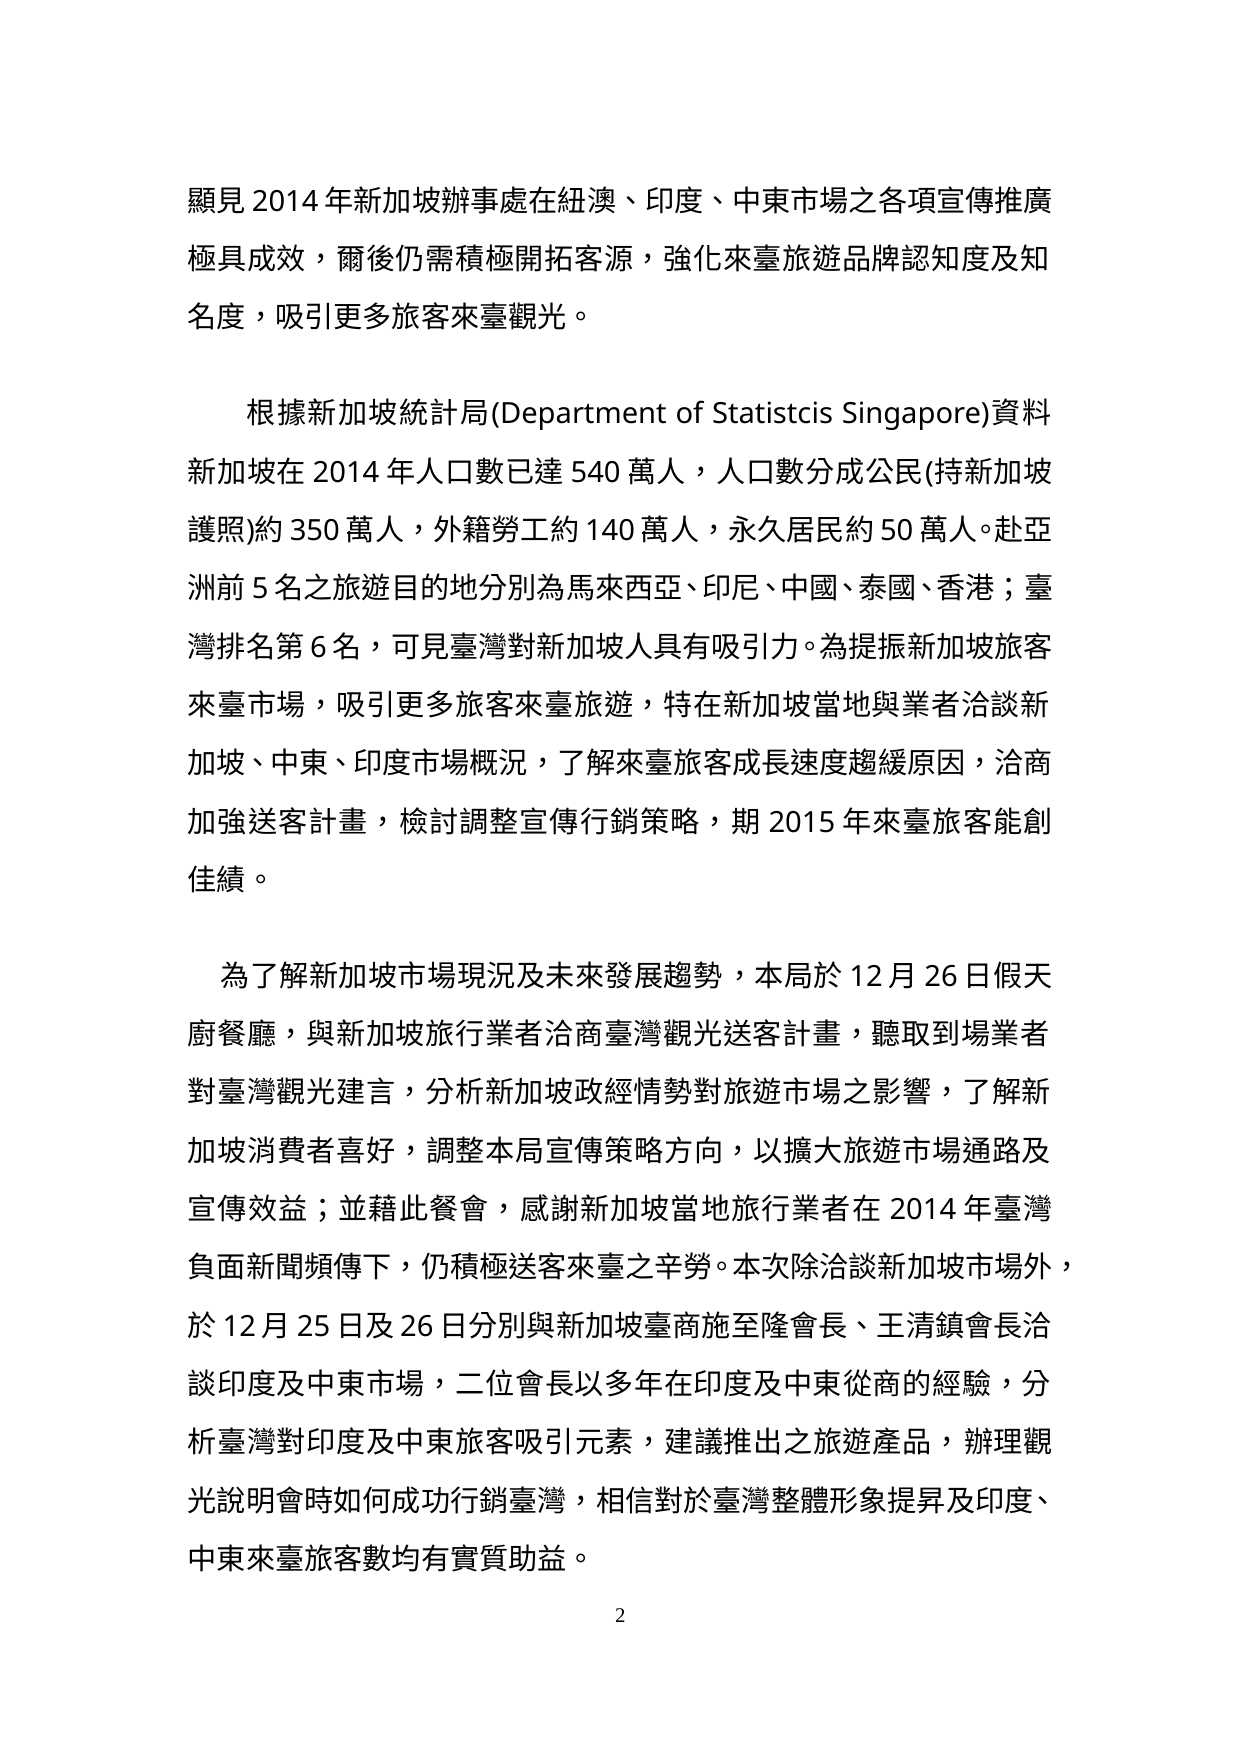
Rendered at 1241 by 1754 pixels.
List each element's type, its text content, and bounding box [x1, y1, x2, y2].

text 為了解新加坡市場現況及未來發展趨勢，本局於12月26日假天廚餐廳，與新加坡旅行業者洽商臺灣觀光送客計畫，聽取到場業者對臺灣觀光建言，分析新加坡政經情勢對旅遊市場之影響，了解新加坡消費者喜好，調整本局宣傳策略方向，以擴大旅遊市場通路及宣傳效益；並藉此餐會，感謝新加坡當地旅行業者在2014年臺灣負面新聞頻傳下，仍積極送客來臺之辛勞。本次除洽談新加坡市場外，於12月25日及26日分別與新加坡臺商施至隆會長、王清鎮會長洽談印度及中東市場，二位會長以多年在印度及中東從商的經驗，分析臺灣對印度及中東旅客吸引元素，建議推出之旅遊產品，辦理觀光說明會時如何成功行銷臺灣，相信對於臺灣整體形象提昇及印度、中東來臺旅客數均有實質助益。 [187, 939, 1053, 1581]
text 新加坡辦事處轄區範圍除新加坡外、還有紐澳、印度、中東市場，轄區廣大，業務繁多。紐澳市場於2010年至2013年來臺旅客平均約有72,801人次，2014年來臺旅客達91,560人次，較2013年成長19.73%；印度市場於2010年至2013年來臺旅客平均約有23,586人次，2014年來臺旅客達30,168人次，較2013年成長29.38%；中東市場於2010年至2013年來臺旅客平均約有13,571人次，2014年來臺旅客達17,212人次，較2013年成長23.67%；顯見2014年新加坡辦事處在紐澳、印度、中東市場之各項宣傳推廣極具成效，爾後仍需積極開拓客源，強化來臺旅遊品牌認知度及知名度，吸引更多旅客來臺觀光。 [187, 164, 1053, 339]
text 根據新加坡統計局(Department of Statistcis Singapore)資料，新加坡在2014年人口數已達540萬人，人口數分成公民(持新加坡護照)約350萬人，外籍勞工約140萬人，永久居民約50萬人。赴亞洲前5名之旅遊目的地分別為馬來西亞、印尼、中國、泰國、香港；臺灣排名第6名，可見臺灣對新加坡人具有吸引力。為提振新加坡旅客來臺市場，吸引更多旅客來臺旅遊，特在新加坡當地與業者洽談新加坡、中東、印度市場概況，了解來臺旅客成長速度趨緩原因，洽商加強送客計畫，檢討調整宣傳行銷策略，期2015年來臺旅客能創佳績。 [187, 377, 1053, 902]
